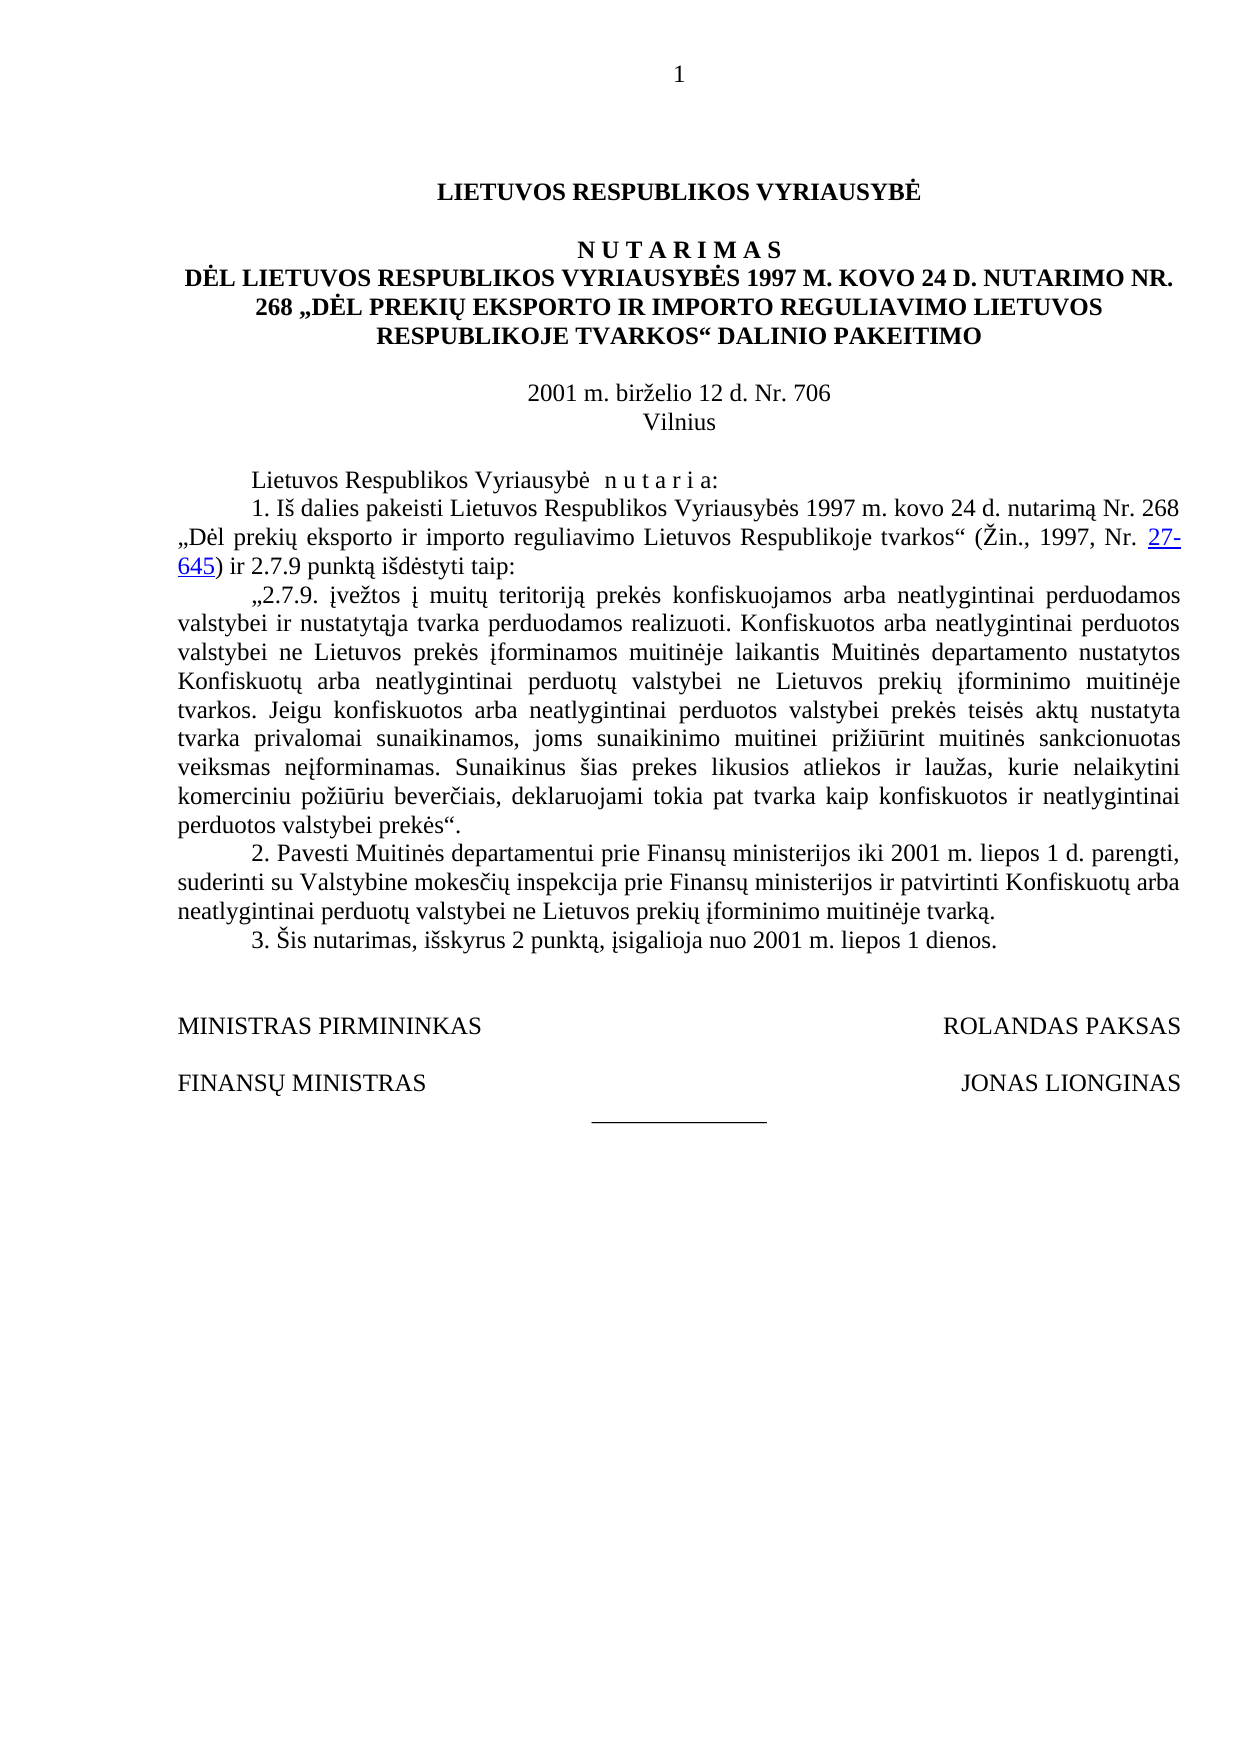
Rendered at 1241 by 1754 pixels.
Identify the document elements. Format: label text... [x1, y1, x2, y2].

text 1. Iš dalies pakeisti Lietuvos Respublikos Vyriausybės 1997 m. kovo 24 d. nutarimą Nr. 268 „Dėl prekių eksporto ir importo reguliavimo Lietuvos Respublikoje tvarkos“ (Žin., 1997, Nr. 27-645) ir 2.7.9 punktą išdėstyti taip: [177, 493, 1181, 580]
text FINANSŲ MINISTRAS JONAS LIONGINAS [177, 1068, 1181, 1097]
text MINISTRAS PIRMININKAS ROLANDAS PAKSAS [177, 1011, 1181, 1040]
text 3. Šis nutarimas, išskyrus 2 punktą, įsigalioja nuo 2001 m. liepos 1 dienos. [177, 925, 1181, 953]
text LIETUVOS RESPUBLIKOS VYRIAUSYBĖ [177, 177, 1181, 206]
text ______________ [177, 1097, 1181, 1126]
text 2. Pavesti Muitinės departamentui prie Finansų ministerijos iki 2001 m. liepos 1 d. parengti, suderinti su Valstybine mokesčių inspekcija prie Finansų ministerijos ir patvirtinti Konfiskuotų arba neatlygintinai perduotų valstybei ne Lietuvos prekių įforminimo muitinėje tvarką. [177, 838, 1181, 925]
text DĖL LIETUVOS RESPUBLIKOS VYRIAUSYBĖS 1997 M. KOVO 24 D. NUTARIMO NR. 268 „DĖL PREKIŲ EKSPORTO IR IMPORTO REGULIAVIMO LIETUVOS RESPUBLIKOJE TVARKOS“ DALINIO PAKEITIMO [177, 263, 1181, 350]
text 2001 m. birželio 12 d. Nr. 706 [177, 378, 1181, 407]
text N U T A R I M A S [177, 235, 1181, 263]
text Vilnius [177, 407, 1181, 436]
text „2.7.9. įvežtos į muitų teritoriją prekės konfiskuojamos arba neatlygintinai perduodamos valstybei ir nustatytąja tvarka perduodamos realizuoti. Konfiskuotos arba neatlygintinai perduotos valstybei ne Lietuvos prekės įforminamos muitinėje laikantis Muitinės departamento nustatytos Konfiskuotų arba neatlygintinai perduotų valstybei ne Lietuvos prekių įforminimo muitinėje tvarkos. Jeigu konfiskuotos arba neatlygintinai perduotos valstybei prekės teisės aktų nustatyta tvarka privalomai sunaikinamos, joms sunaikinimo muitinei prižiūrint muitinės sankcionuotas veiksmas neįforminamas. Sunaikinus šias prekes likusios atliekos ir laužas, kurie nelaikytini komerciniu požiūriu beverčiais, deklaruojami tokia pat tvarka kaip konfiskuotos ir neatlygintinai perduotos valstybei prekės“. [177, 580, 1181, 838]
text Lietuvos Respublikos Vyriausybė nutaria: [177, 465, 1181, 493]
